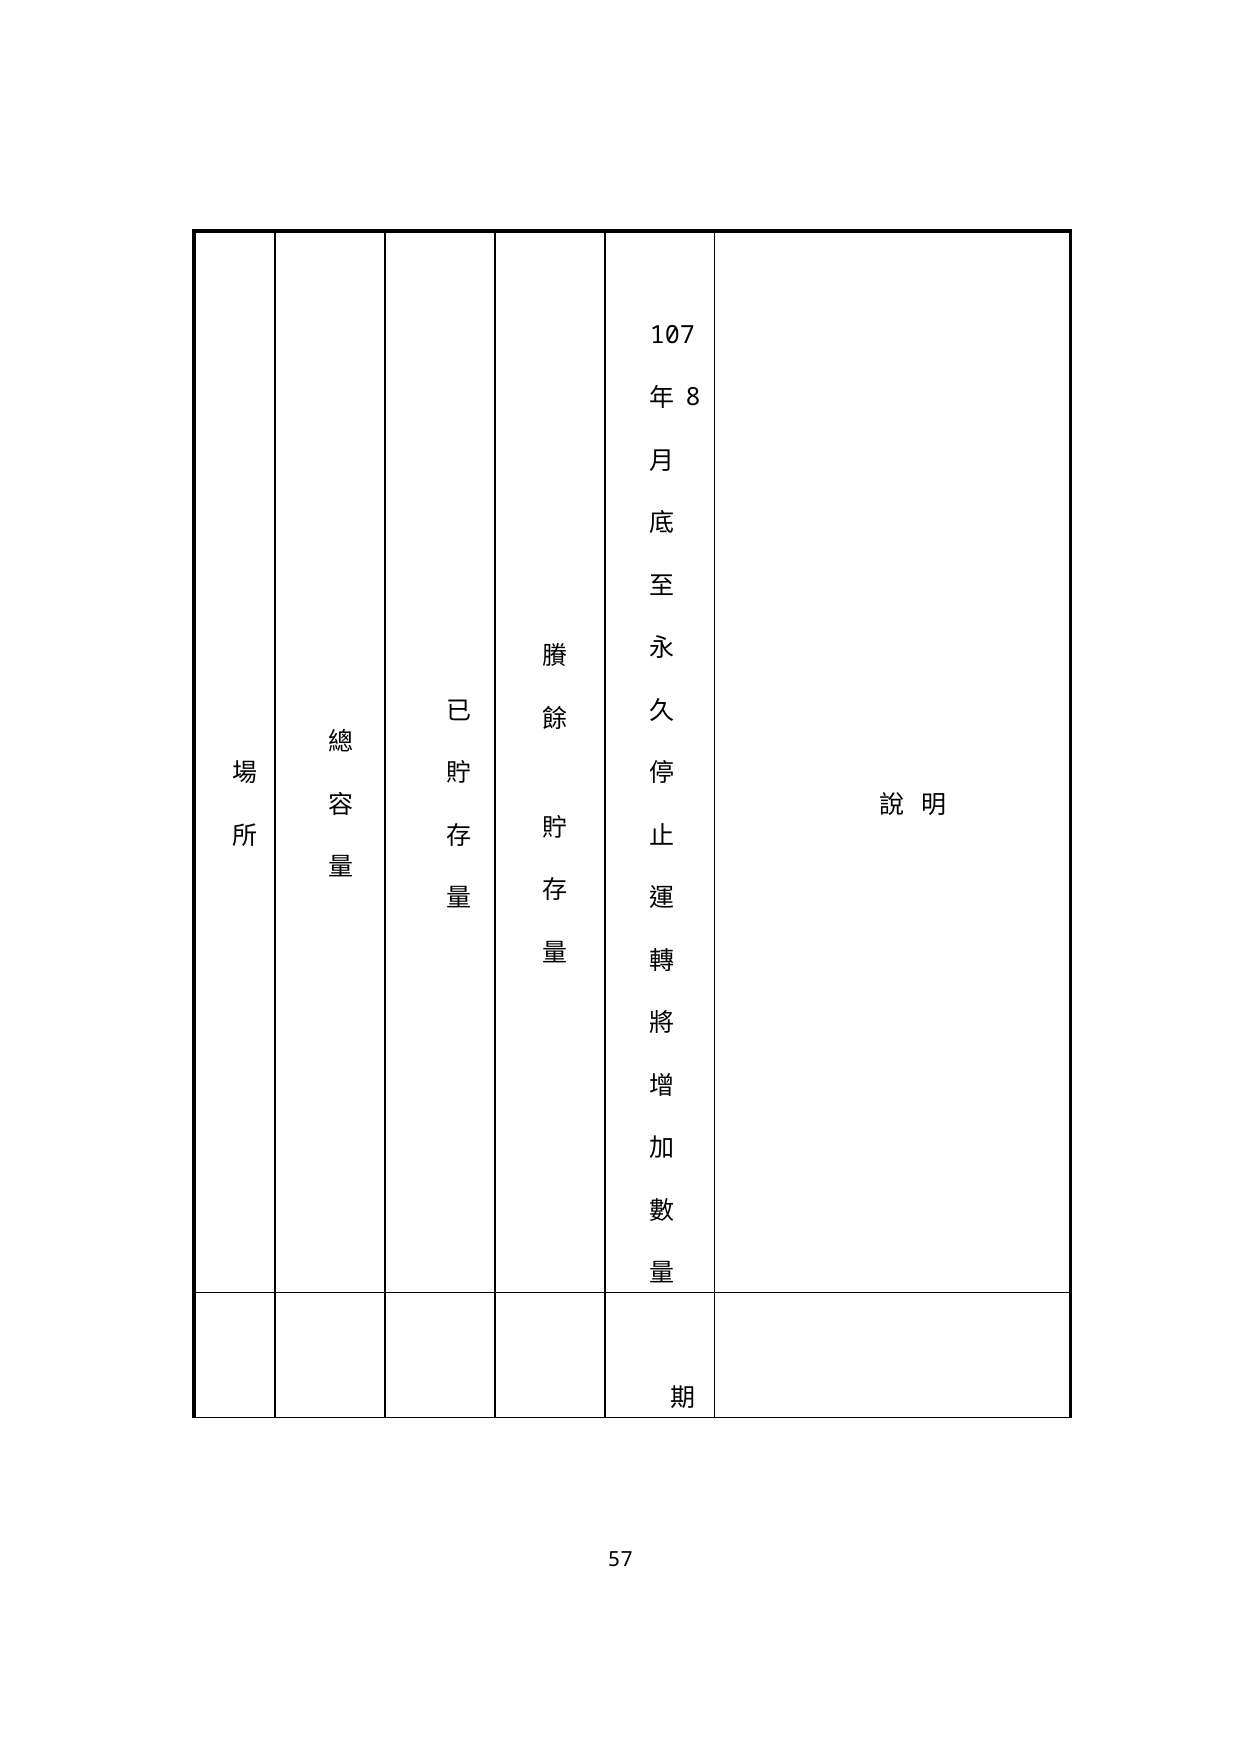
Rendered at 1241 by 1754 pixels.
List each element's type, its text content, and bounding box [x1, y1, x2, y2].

table_header 107年8月底至永久停止運轉將增加數量 [606, 233, 714, 1292]
table_header 已貯存量 [386, 233, 494, 1292]
table_cell [496, 1293, 604, 1417]
table_header 說明 [715, 233, 1069, 1292]
table_header 場所 [196, 233, 274, 1292]
table_cell [276, 1293, 384, 1417]
table_cell [715, 1293, 1069, 1417]
table_header 賸餘 貯存量 [496, 233, 604, 1292]
table_cell [196, 1293, 274, 1417]
table_header 總容量 [276, 233, 384, 1292]
table_cell [386, 1293, 494, 1417]
table_cell 期 [606, 1293, 714, 1417]
